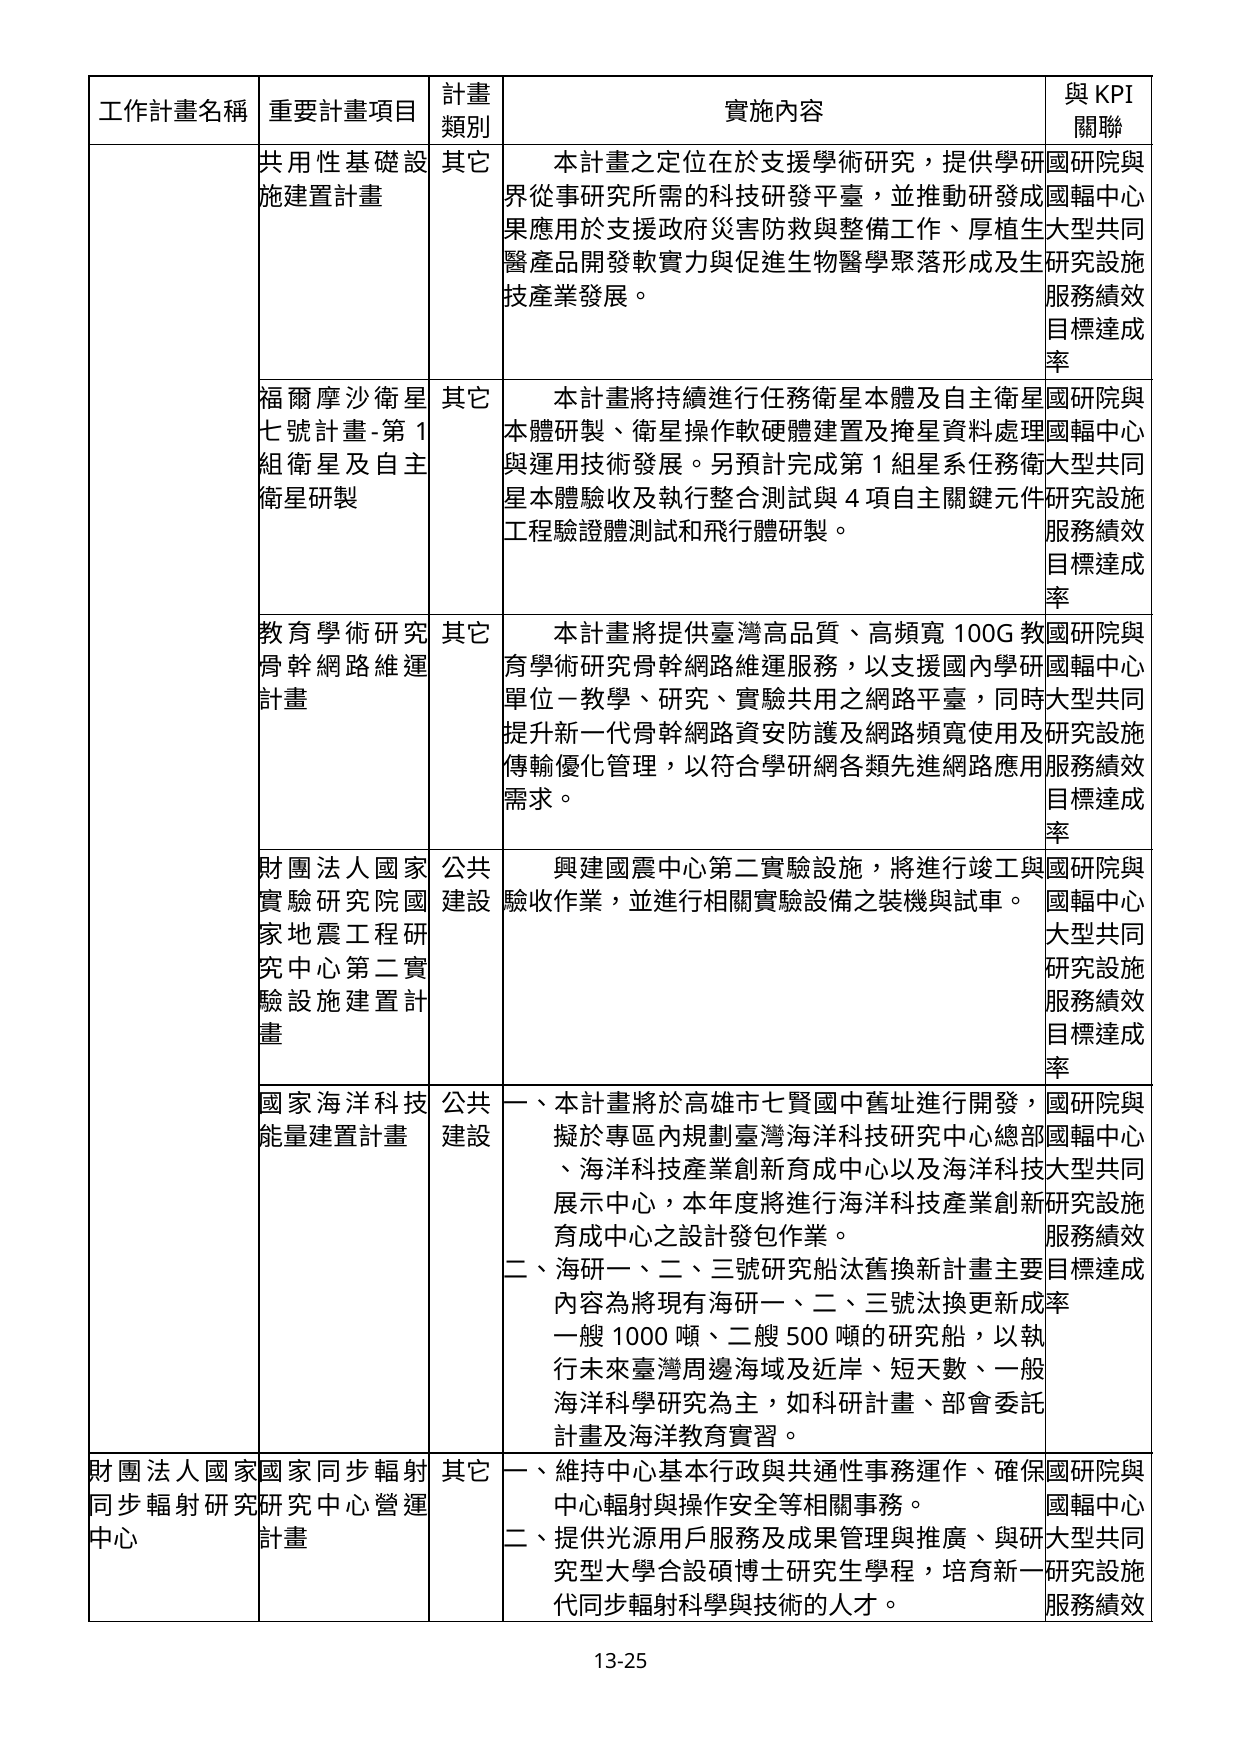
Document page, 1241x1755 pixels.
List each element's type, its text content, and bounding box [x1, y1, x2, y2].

table_cell 財團法人國家同步輻射研究中心 [90, 1454, 258, 1621]
table_cell 一、維持中心基本行政與共通性事務運作、確保中心輻射與操作安全等相關事務。 二、提供光源用戶服務及成果管理與推廣、與研究型大學合設碩博士研究生學程，培育新一代同步輻射科學與技術的人才。 [504, 1454, 1045, 1621]
table_cell 國研院與國輻中心大型共同研究設施服務績效目標達成率 [1046, 1086, 1151, 1452]
table_cell 國家同步輻射研究中心營運計畫 [260, 1454, 428, 1621]
table_cell 福爾摩沙衛星七號計畫-第1組衛星及自主衛星研製 [260, 380, 428, 614]
table_cell 公共建設 [430, 1086, 502, 1452]
table_header 實施內容 [504, 77, 1045, 143]
table_cell 財團法人國家實驗研究院國家地震工程研究中心第二實驗設施建置計畫 [260, 850, 428, 1084]
table_cell 國研院與國輻中心大型共同研究設施服務績效 [1046, 1454, 1151, 1621]
table_cell 本計畫之定位在於支援學術研究，提供學研界從事研究所需的科技研發平臺，並推動研發成果應用於支援政府災害防救與整備工作、厚植生醫產品開發軟實力與促進生物醫學聚落形成及生技產業發展。 [504, 145, 1045, 378]
table_header 計畫類別 [430, 77, 502, 143]
table_cell 國研院與國輻中心大型共同研究設施服務績效目標達成率 [1046, 850, 1151, 1084]
table_cell 其它 [430, 380, 502, 614]
table_cell 其它 [430, 1454, 502, 1621]
table_cell 一、本計畫將於高雄市七賢國中舊址進行開發，擬於專區內規劃臺灣海洋科技研究中心總部、海洋科技產業創新育成中心以及海洋科技展示中心，本年度將進行海洋科技產業創新育成中心之設計發包作業。 二、海研一、二、三號研究船汰舊換新計畫主要內容為將現有海研一、二、三號汰換更新成一艘1000噸、二艘500噸的研究船，以執行未來臺灣周邊海域及近岸、短天數、一般海洋科學研究為主，如科研計畫、部會委託計畫及海洋教育實習。 [504, 1086, 1045, 1452]
table_cell 本計畫將持續進行任務衛星本體及自主衛星本體研製、衛星操作軟硬體建置及掩星資料處理與運用技術發展。另預計完成第1組星系任務衛星本體驗收及執行整合測試與4項自主關鍵元件工程驗證體測試和飛行體研製。 [504, 380, 1045, 614]
table_cell 其它 [430, 145, 502, 378]
table_header 與KPI 關聯 [1046, 77, 1151, 143]
table_header 重要計畫項目 [260, 77, 428, 143]
table_cell 其它 [430, 615, 502, 849]
table_cell 國研院與國輻中心大型共同研究設施服務績效目標達成率 [1046, 380, 1151, 614]
table_cell 本計畫將提供臺灣高品質、高頻寬100G教育學術研究骨幹網路維運服務，以支援國內學研單位－教學、研究、實驗共用之網路平臺，同時提升新一代骨幹網路資安防護及網路頻寬使用及傳輸優化管理，以符合學研網各類先進網路應用需求。 [504, 615, 1045, 849]
table_cell 國研院與國輻中心大型共同研究設施服務績效目標達成率 [1046, 145, 1151, 378]
table_cell 公共建設 [430, 850, 502, 1084]
table_cell [90, 145, 258, 1452]
table_cell 教育學術研究骨幹網路維運計畫 [260, 615, 428, 849]
table_cell 國家海洋科技能量建置計畫 [260, 1086, 428, 1452]
table_header 工作計畫名稱 [90, 77, 258, 143]
table_cell 國研院與國輻中心大型共同研究設施服務績效目標達成率 [1046, 615, 1151, 849]
table_cell 共用性基礎設施建置計畫 [260, 145, 428, 378]
table_cell 興建國震中心第二實驗設施，將進行竣工與驗收作業，並進行相關實驗設備之裝機與試車。 [504, 850, 1045, 1084]
